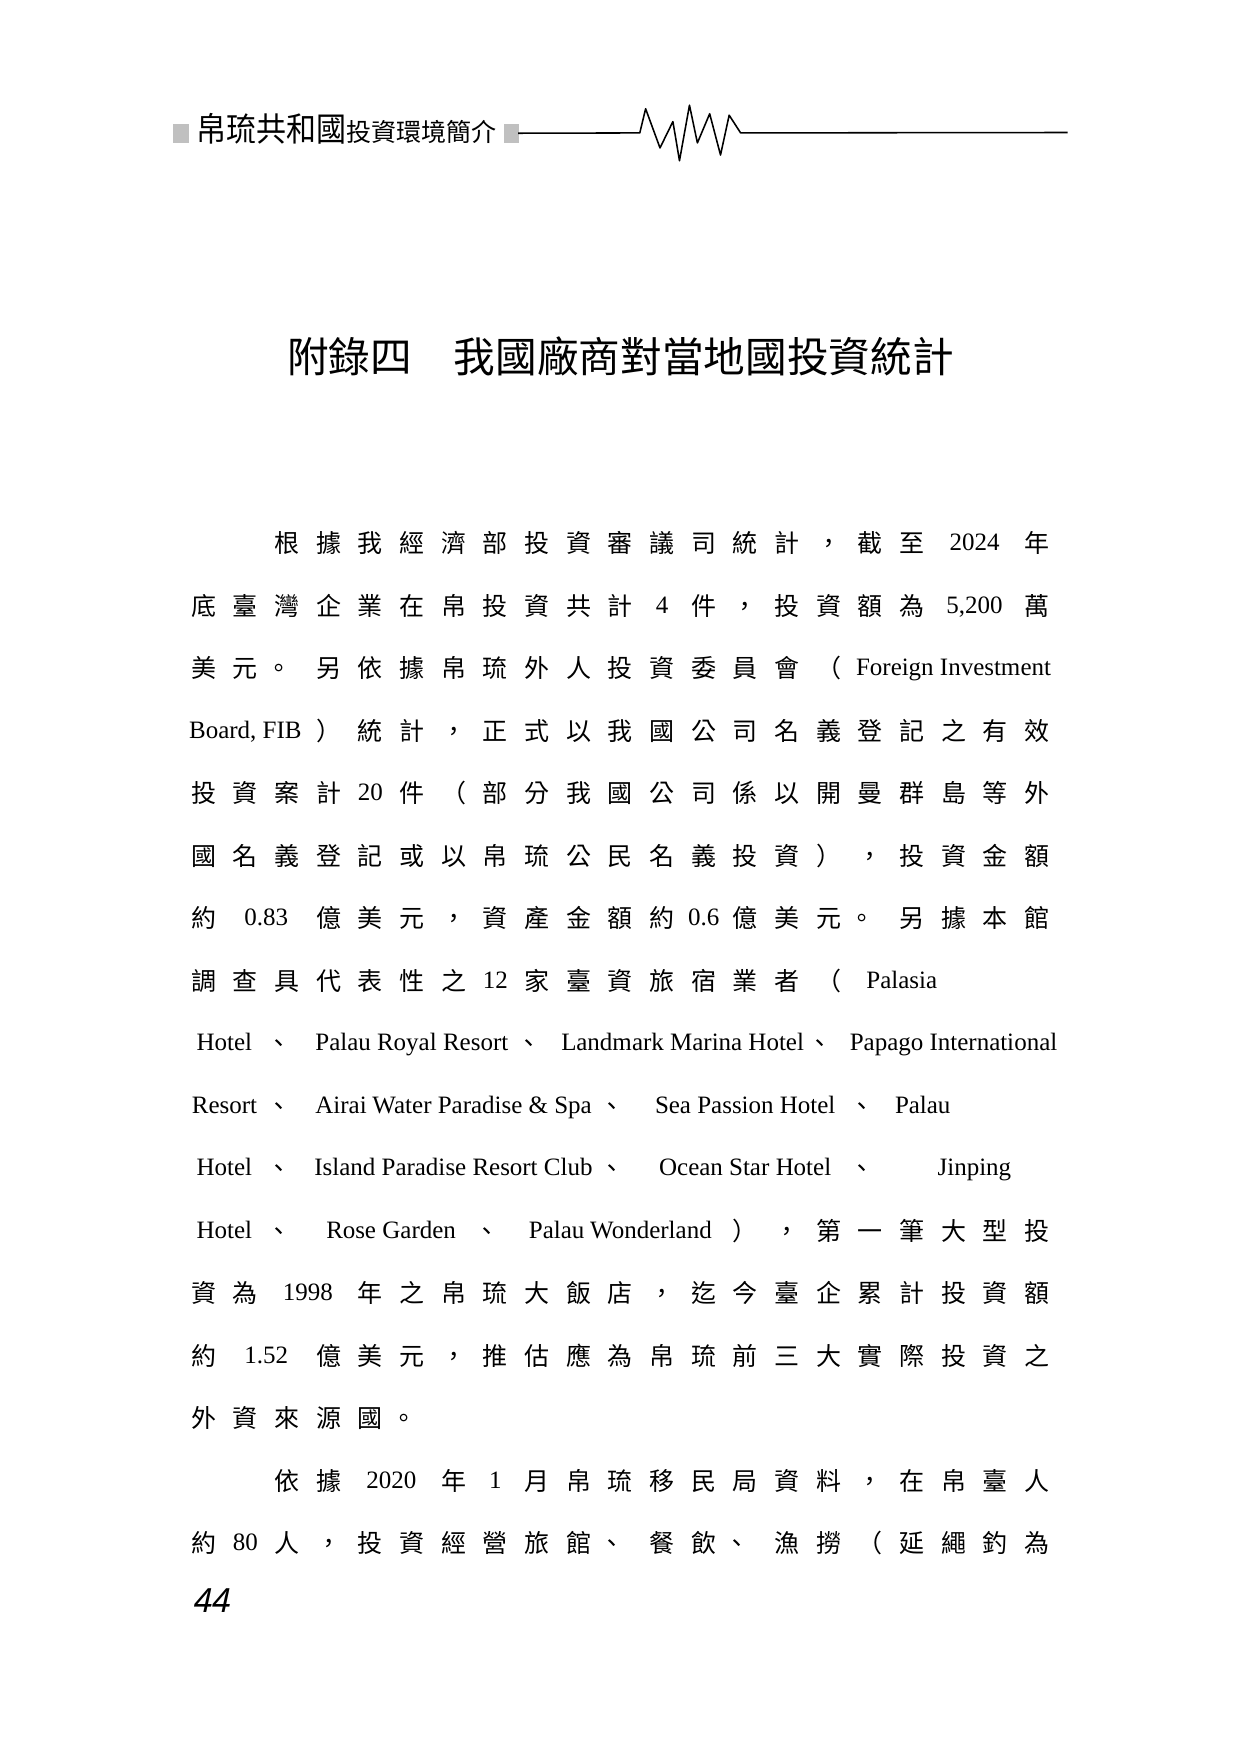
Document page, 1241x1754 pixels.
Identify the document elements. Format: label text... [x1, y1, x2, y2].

text 依據2020年1月帛琉移民局資料，在帛臺人約80人，投資經營旅館、餐飲、漁撈（延繩釣為 [183, 1438, 1058, 1563]
text 附錄四 我國廠商對當地國投資統計 [183, 313, 1058, 375]
text 根據我經濟部投資審議司統計，截至2024年底臺灣企業在帛投資共計4件，投資額為5,200萬美元。另依據帛琉外人投資委員會（Foreign Investment Board, FIB）統計，正式以我國公司名義登記之有效投資案計20件（部分我國公司係以開曼群島等外國名義登記或以帛琉公民名義投資），投資金額約0.83億美元，資產金額約0.6億美元。另據本館調查具代表性之12家臺資旅宿業者（Palasia Hotel、Palau Royal Resort、Landmark Marina Hotel、Papago International Resort、Airai Water Paradise & Spa、Sea Passion Hotel、Palau Hotel、Island Paradise Resort Club、Ocean Star Hotel、 Jinping Hotel、Rose Garden、Palau Wonderland），第一筆大型投資為1998年之帛琉大飯店，迄今臺企累計投資額約1.52億美元，推估應為帛琉前三大實際投資之外資來源國。 [183, 500, 1058, 1438]
